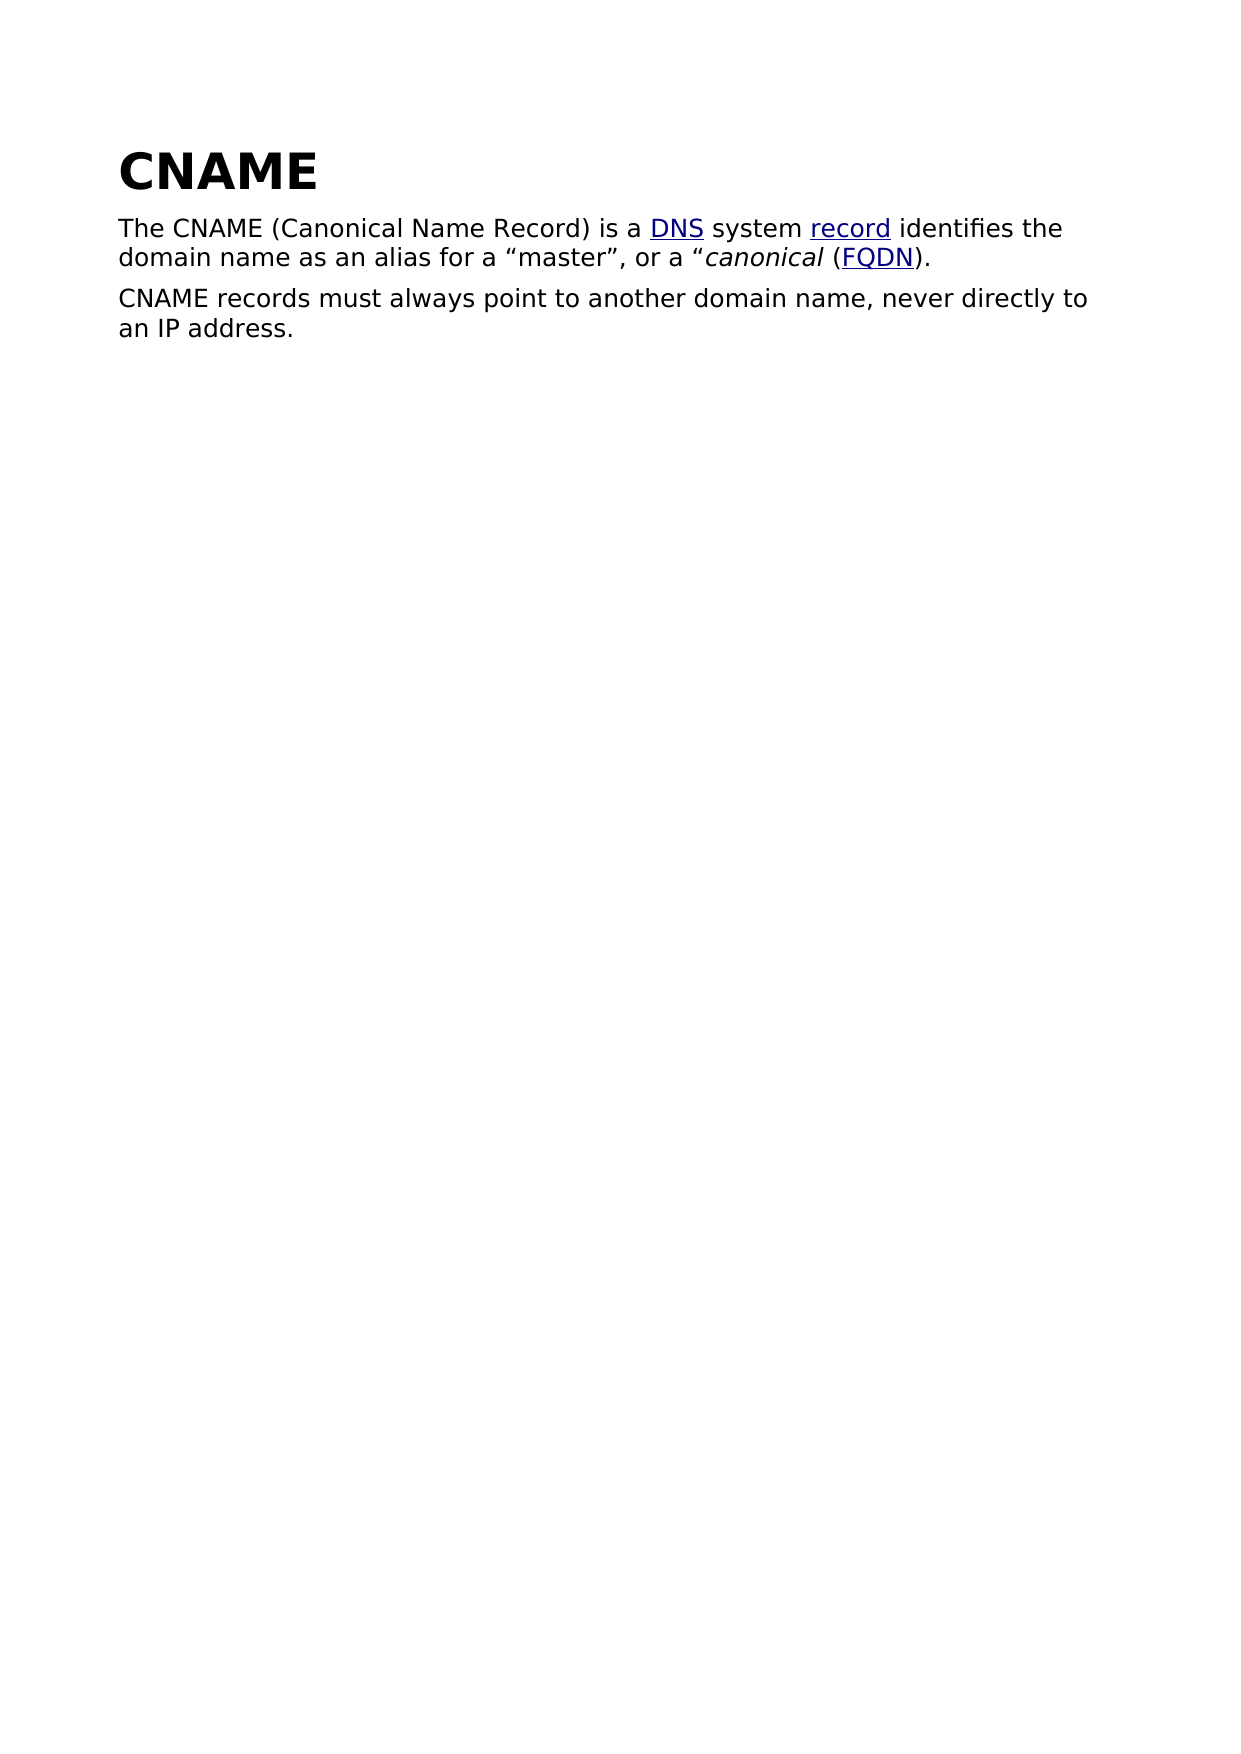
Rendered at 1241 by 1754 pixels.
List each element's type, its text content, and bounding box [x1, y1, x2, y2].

text The CNAME (Canonical Name Record) is a DNS system record identifies the domain name as an alias for a “master”, or a “canonical (FQDN). [118, 214, 1122, 272]
text CNAME records must always point to another domain name, never directly to an IP address. [118, 285, 1122, 343]
subtitle CNAME [118, 143, 1122, 201]
